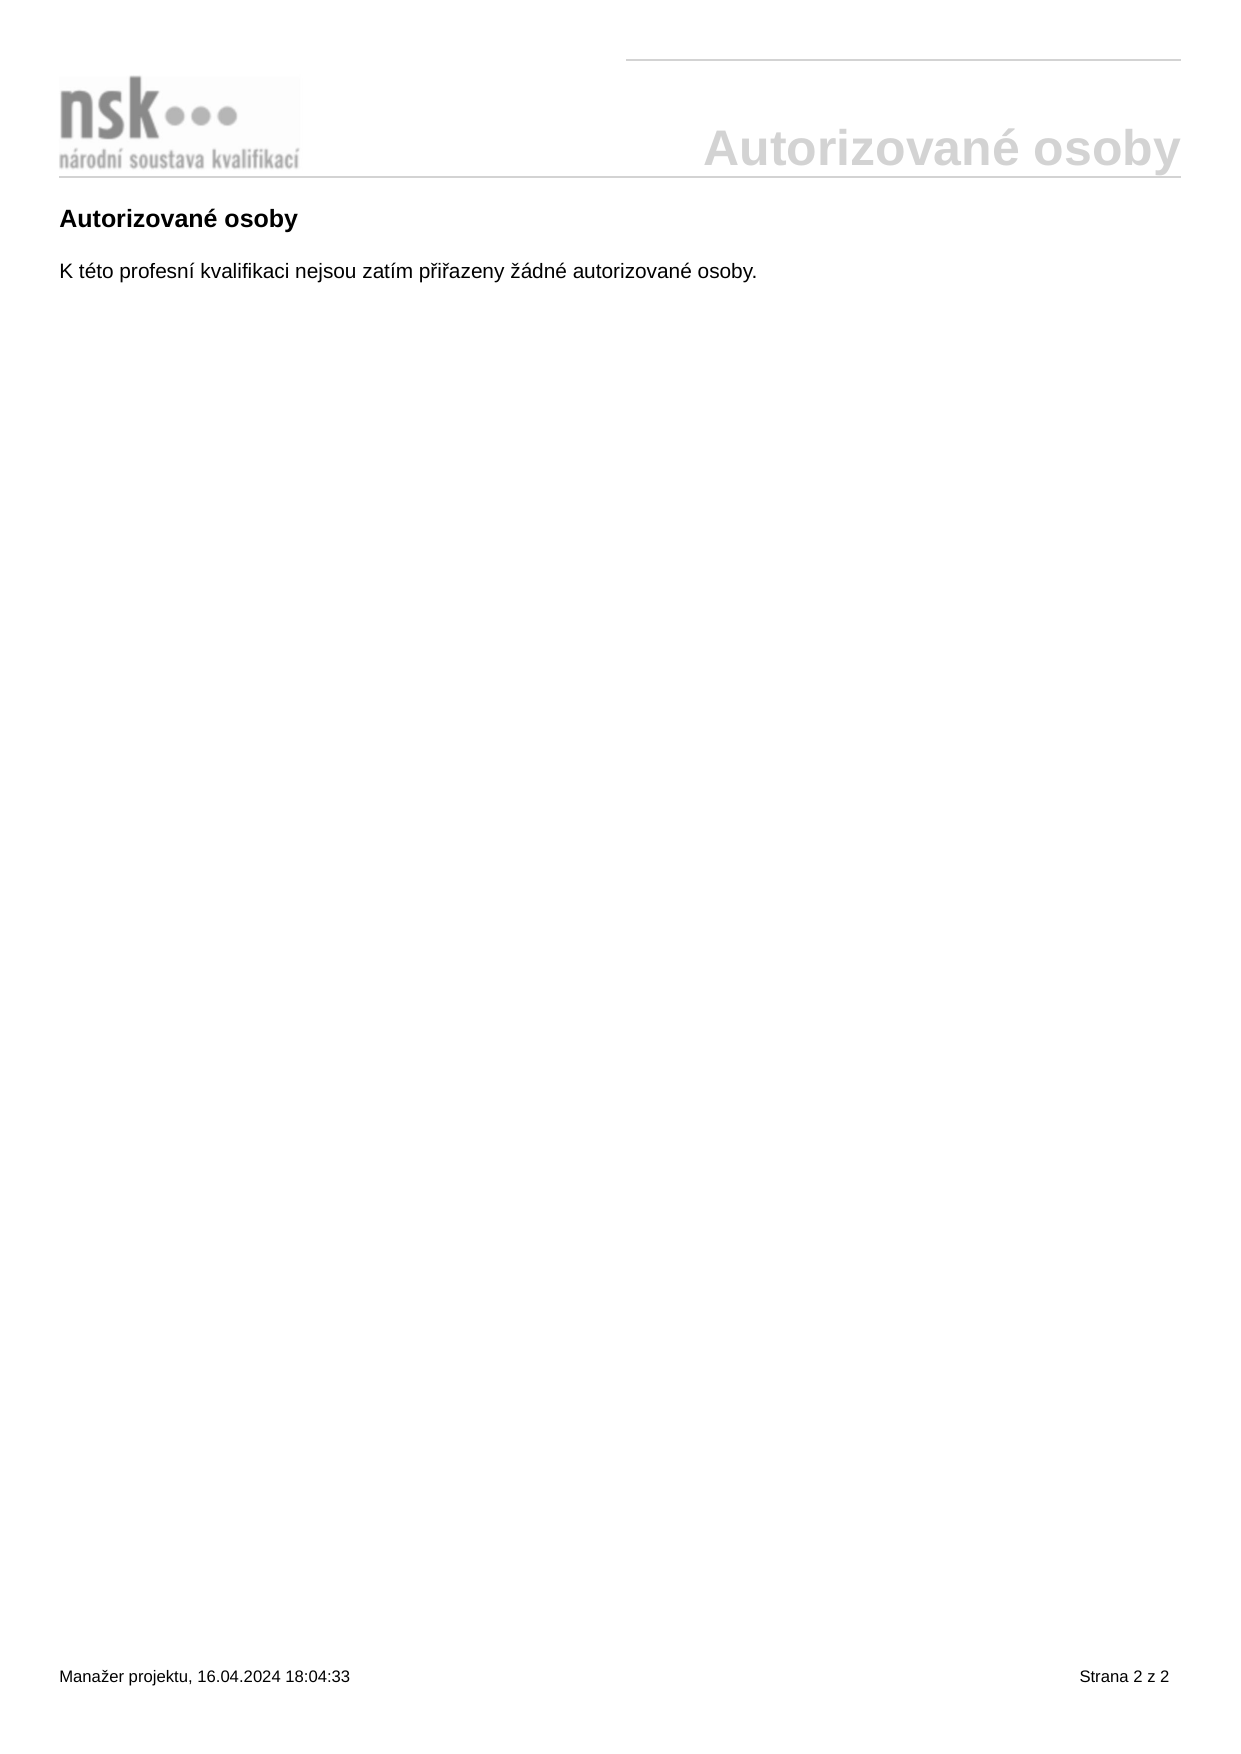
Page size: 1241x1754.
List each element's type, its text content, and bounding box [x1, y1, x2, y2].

table_cell [626, 1421, 862, 1658]
table_cell [1169, 883, 1181, 1183]
table_cell [484, 583, 620, 883]
table_cell [620, 236, 626, 259]
table_cell [862, 583, 1169, 883]
table_cell [626, 1183, 862, 1421]
table_cell [626, 883, 862, 1183]
table_cell [484, 283, 620, 583]
table_cell [620, 1183, 626, 1421]
table_cell [484, 883, 620, 1183]
table_cell [620, 883, 626, 1183]
picture [58, 59, 621, 171]
table_cell [621, 59, 626, 170]
table_cell Autorizované osoby [59, 200, 1181, 236]
table_cell [862, 1421, 1169, 1658]
table_cell [862, 1183, 1169, 1421]
table_cell [862, 283, 1169, 583]
table_cell [59, 1183, 483, 1421]
table_cell [1169, 1421, 1181, 1658]
table_cell K této profesní kvalifikaci nejsou zatím přiřazeny žádné autorizované osoby. [59, 259, 1181, 283]
table_cell [626, 236, 862, 259]
table_cell [1169, 194, 1181, 200]
table_cell Manažer projektu, 16.04.2024 18:04:33 [59, 1658, 862, 1694]
table_cell [620, 583, 626, 883]
table_cell [626, 283, 862, 583]
table_cell [1169, 583, 1181, 883]
table_cell [626, 194, 862, 200]
table_cell [59, 283, 483, 583]
table_cell [59, 1421, 483, 1658]
table_cell Strana 2 z 2 [862, 1658, 1169, 1694]
table_cell [862, 194, 1169, 200]
table_cell [1169, 1658, 1181, 1694]
table_cell [59, 236, 483, 259]
table_cell [620, 1421, 626, 1658]
table_cell [1169, 236, 1181, 259]
table_cell [484, 171, 620, 176]
table_cell [59, 583, 483, 883]
table_cell [59, 171, 483, 176]
table_cell [484, 1421, 620, 1658]
table_cell [1169, 283, 1181, 583]
table_cell Autorizované osoby [626, 61, 1181, 176]
table_cell [1169, 1183, 1181, 1421]
table_cell [59, 883, 483, 1183]
table_cell [484, 1183, 620, 1421]
table_cell [484, 236, 620, 259]
table_cell [626, 583, 862, 883]
table_cell [862, 236, 1169, 259]
table_cell [484, 194, 620, 200]
table_cell [862, 883, 1169, 1183]
table_cell [620, 283, 626, 583]
table_cell [59, 178, 1181, 194]
table_cell [59, 194, 483, 200]
